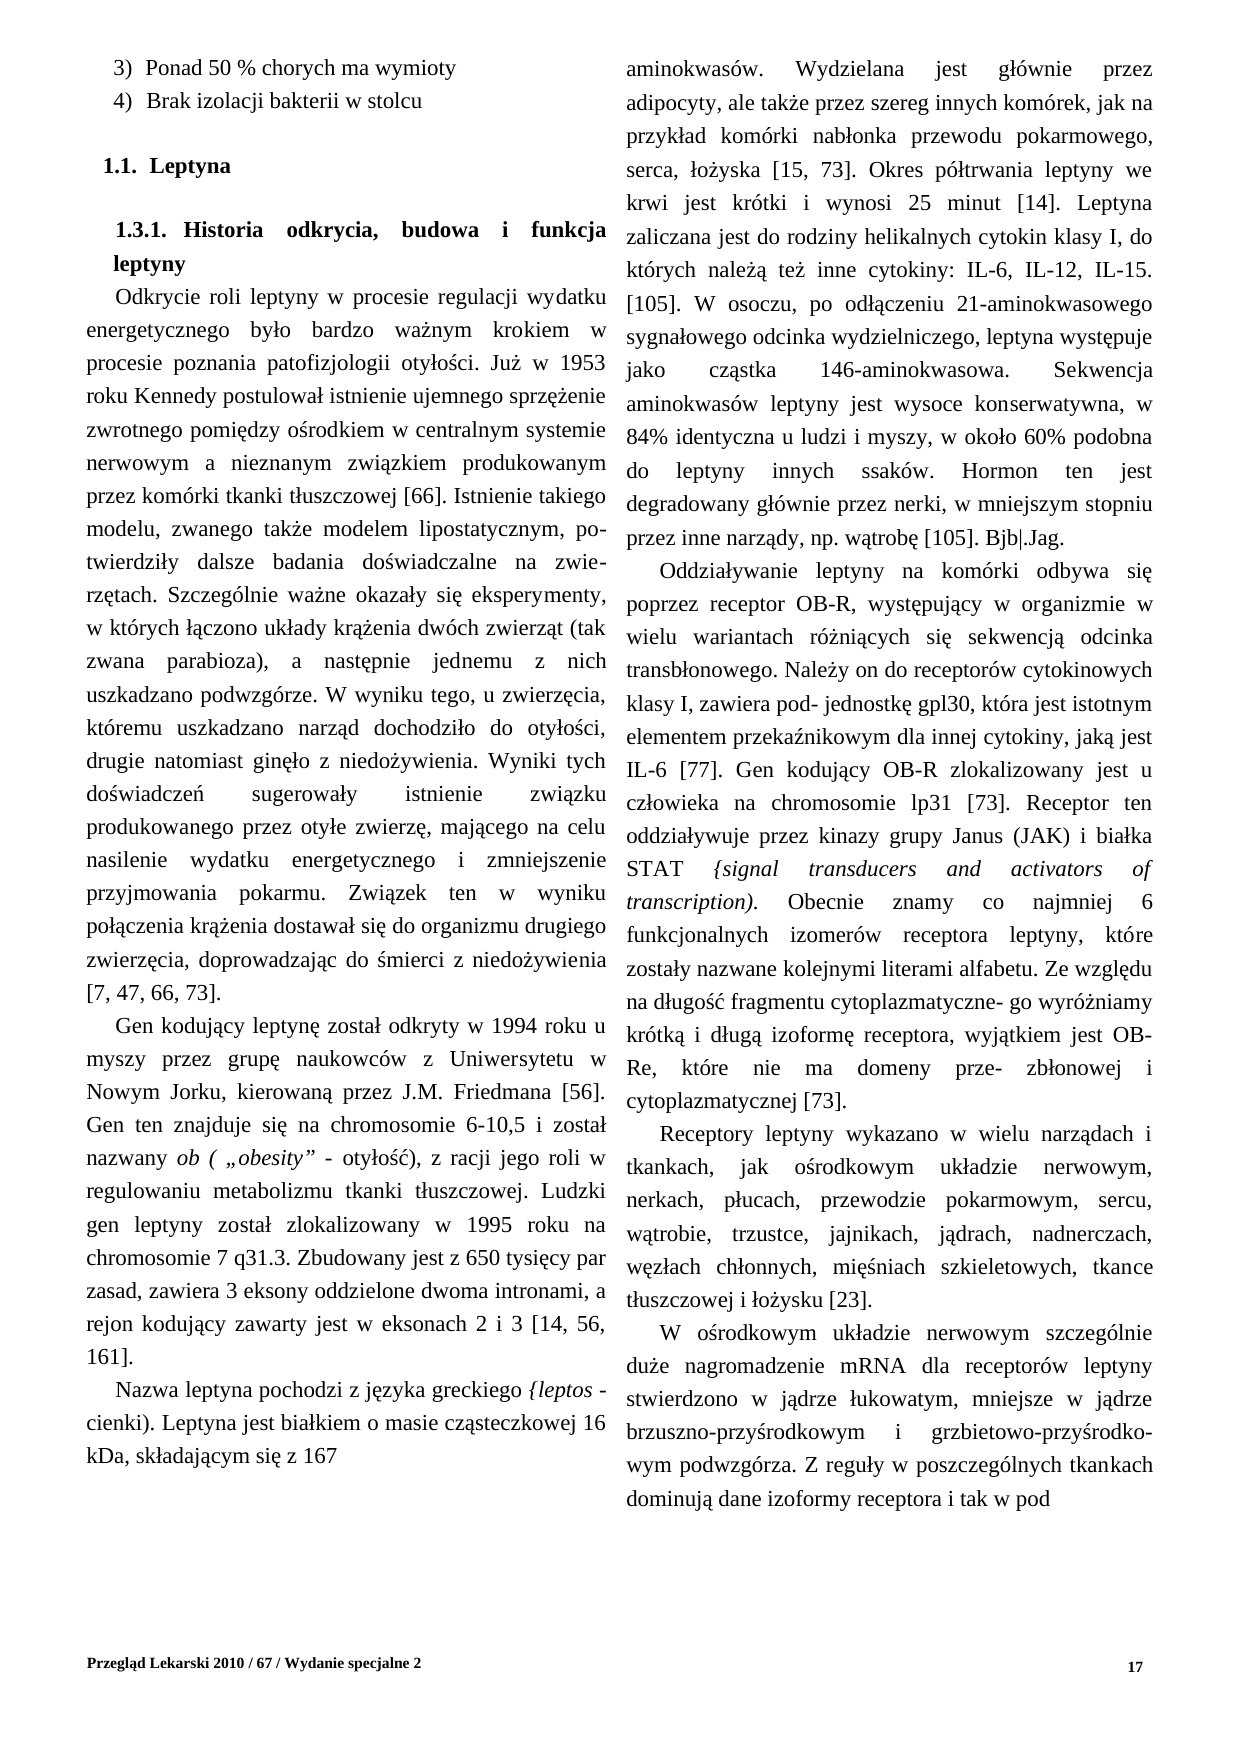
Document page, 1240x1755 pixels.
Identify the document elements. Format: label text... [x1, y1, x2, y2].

list Ponad 50 % chorych ma wymioty [86, 54, 607, 81]
text Odkrycie roli leptyny w procesie regulacji wy­datku energetycznego było bardzo ważnym kro­kiem w procesie poznania patofizjologii otyłości. Już w 1953 roku Kennedy postulował istnienie ujemnego sprzężenie zwrotnego pomiędzy ośrod­kiem w centralnym systemie nerwowym a niezna­nym związkiem produkowanym przez komórki tkanki tłuszczowej [66]. Istnienie takiego mode­lu, zwanego także modelem lipostatycznym, po­twierdziły dalsze badania doświadczalne na zwie­rzętach. Szczególnie ważne okazały się ekspery­menty, w których łączono układy krążenia dwóch zwierząt (tak zwana parabioza), a następnie jed­nemu z nich uszkadzano podwzgórze. W wyniku tego, u zwierzęcia, któremu uszkadzano narząd dochodziło do otyłości, drugie natomiast ginęło z niedożywienia. Wyniki tych doświadczeń suge­rowały istnienie związku produkowanego przez otyłe zwierzę, mającego na celu nasilenie wydat­ku energetycznego i zmniejszenie przyjmowania pokarmu. Związek ten w wyniku połączenia krą­żenia dostawał się do organizmu drugiego zwie­rzęcia, doprowadzając do śmierci z niedożywie­nia [7, 47, 66, 73]. [86, 283, 607, 1005]
subtitle 1.3.1. Historia odkrycia, budowa i funkcja leptyny [113, 216, 607, 276]
text Oddziaływanie leptyny na komórki odbywa się poprzez receptor OB-R, występujący w or­ganizmie w wielu wariantach różniących się se­kwencją odcinka transbłonowego. Należy on do receptorów cytokinowych klasy I, zawiera pod- jednostkę gpl30, która jest istotnym elementem przekaźnikowym dla innej cytokiny, jaką jest IL-6 [77]. Gen kodujący OB-R zlokalizowany jest u człowieka na chromosomie lp31 [73]. Receptor ten oddziaływuje przez kinazy grupy Janus (JAK) i białka STAT {signal transducers and activators of transcription). Obecnie znamy co najmniej 6 funkcjonalnych izomerów receptora leptyny, któ­re zostały nazwane kolejnymi literami alfabetu. Ze względu na długość fragmentu cytoplazmatyczne- go wyróżniamy krótką i długą izoformę receptora, wyjątkiem jest OB-Re, które nie ma domeny prze- zbłonowej i cytoplazmatycznej [73]. [626, 557, 1153, 1113]
text Receptory leptyny wykazano w wielu narządach i tkankach, jak ośrodkowym układzie nerwowym, nerkach, płucach, przewodzie pokarmowym, sercu, wątrobie, trzustce, jajnikach, jądrach, nadnerczach, węzłach chłonnych, mięśniach szkieletowych, tkan­ce tłuszczowej i łożysku [23]. [626, 1120, 1153, 1312]
text Przegląd Lekarski 2010 / 67 / Wydanie specjalne 2 [87, 1653, 448, 1671]
list Leptyna [86, 152, 607, 178]
list Brak izolacji bakterii w stolcu [86, 88, 607, 114]
text W ośrodkowym układzie nerwowym szczególnie duże nagromadzenie mRNA dla receptorów leptyny stwierdzono w jądrze łukowatym, mniejsze w jądrze brzuszno-przyśrodkowym i grzbietowo-przyśrodko- wym podwzgórza. Z reguły w poszczególnych tkan­kach dominują dane izoformy receptora i tak w pod­ [626, 1319, 1153, 1511]
text 17 [1127, 1658, 1148, 1676]
text Gen kodujący leptynę został odkryty w 1994 roku u myszy przez grupę naukowców z Uniwer­sytetu w Nowym Jorku, kierowaną przez J.M. Friedmana [56]. Gen ten znajduje się na chromo­somie 6-10,5 i został nazwany ob ( „obesity” - otyłość), z racji jego roli w regulowaniu metabo­lizmu tkanki tłuszczowej. Ludzki gen leptyny zo­stał zlokalizowany w 1995 roku na chromosomie 7 q31.3. Zbudowany jest z 650 tysięcy par zasad, zawiera 3 eksony oddzielone dwoma intronami, a rejon kodujący zawarty jest w eksonach 2 i 3 [14, 56, 161]. [86, 1012, 607, 1369]
text Nazwa leptyna pochodzi z języka greckiego {leptos - cienki). Leptyna jest białkiem o masie cząsteczkowej 16 kDa, składającym się z 167 [86, 1376, 607, 1469]
text aminokwasów. Wydzielana jest głównie przez adipocyty, ale także przez szereg innych komó­rek, jak na przykład komórki nabłonka przewo­du pokarmowego, serca, łożyska [15, 73]. Okres półtrwania leptyny we krwi jest krótki i wynosi 25 minut [14]. Leptyna zaliczana jest do rodzi­ny helikalnych cytokin klasy I, do których nale­żą też inne cytokiny: IL-6, IL-12, IL-15. [105]. W osoczu, po odłączeniu 21-aminokwasowego sygnałowego odcinka wydzielniczego, leptyna występuje jako cząstka 146-aminokwasowa. Se­kwencja aminokwasów leptyny jest wysoce kon­serwatywna, w 84% identyczna u ludzi i myszy, w około 60% podobna do leptyny innych ssaków. Hormon ten jest degradowany głównie przez ner­ki, w mniejszym stopniu przez inne narządy, np. wątrobę [105]. Bjb|.Jag. [626, 56, 1153, 550]
